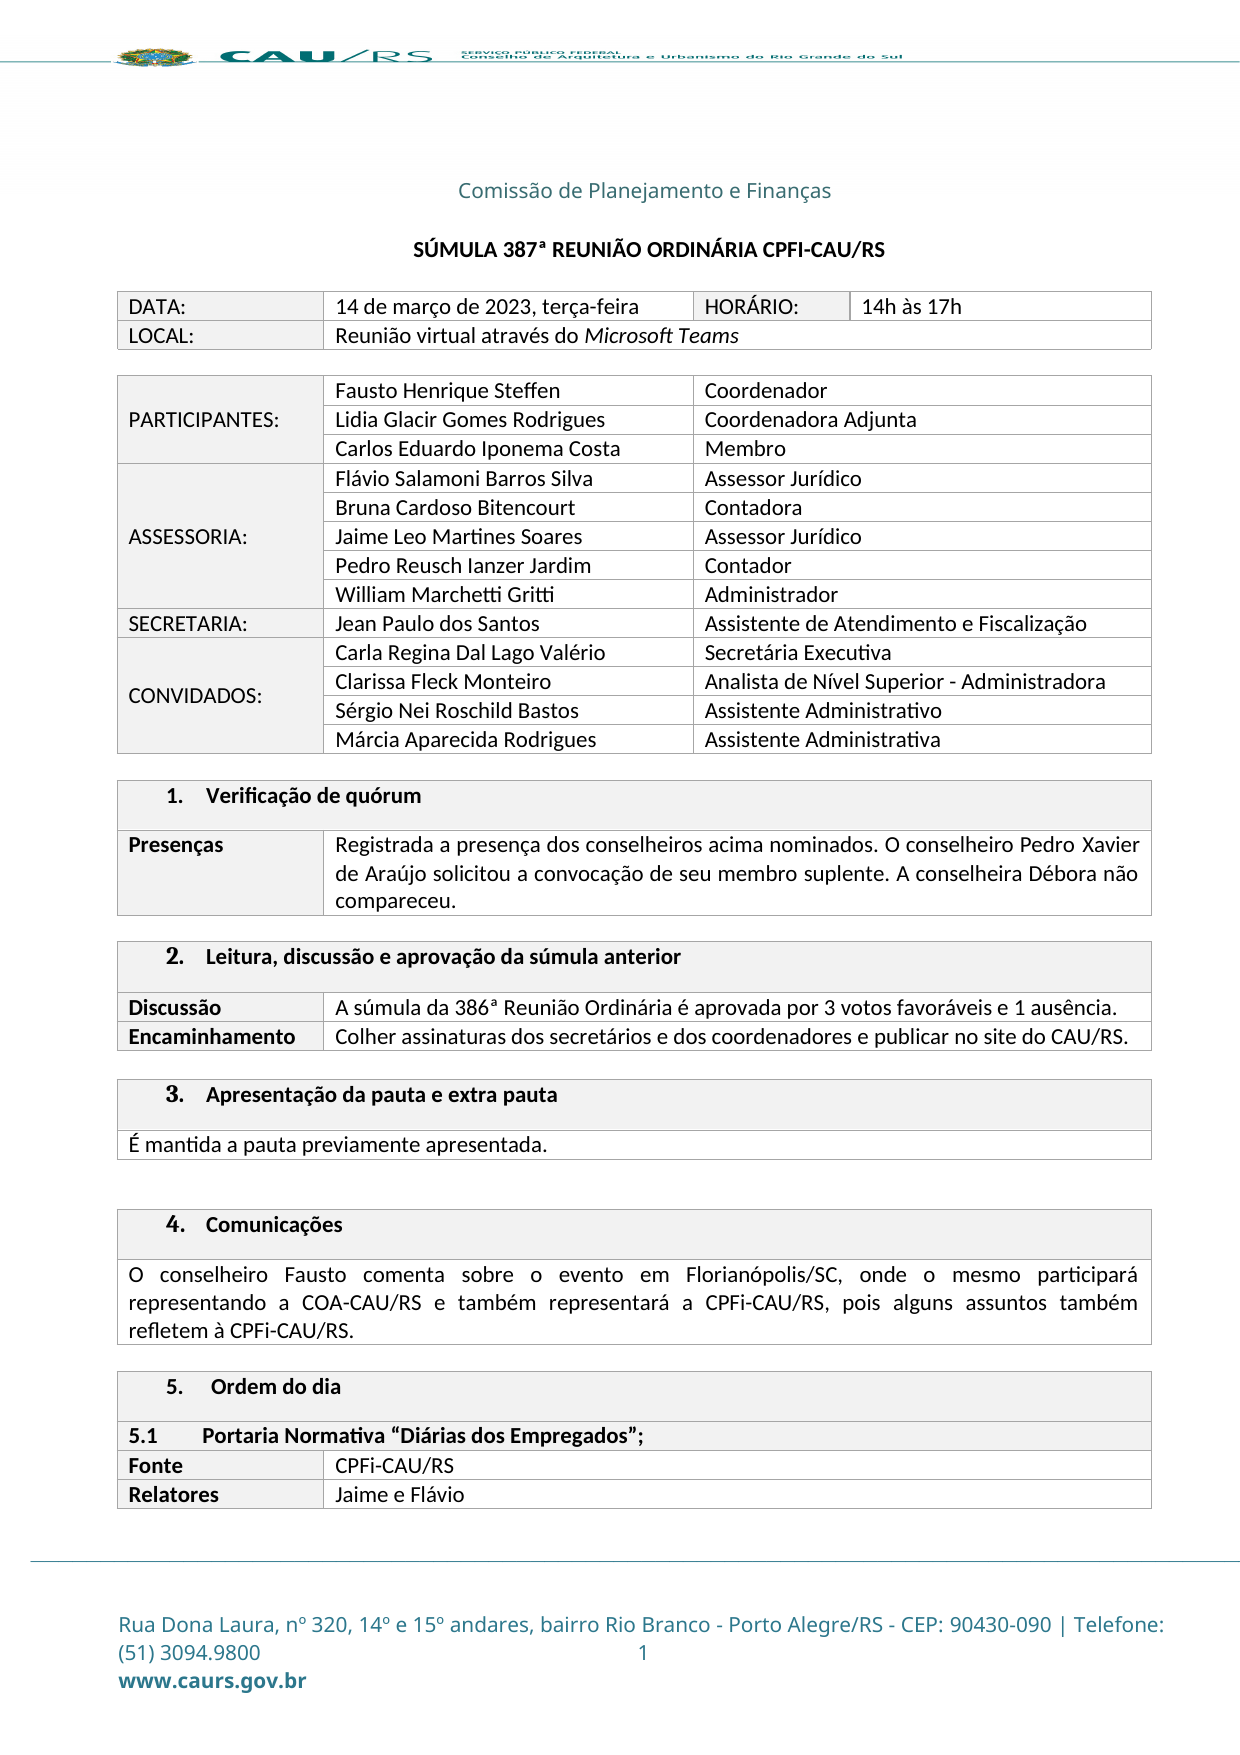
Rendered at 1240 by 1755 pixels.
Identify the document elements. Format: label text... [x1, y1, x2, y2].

table_cell Carla Regina Dal Lago Valério [324, 638, 693, 666]
table_cell Discussão [118, 993, 323, 1021]
table_cell Reunião virtual através do Microsoft Teams [324, 321, 1151, 349]
table_cell Contadora [694, 493, 1151, 521]
table_cell [117, 1051, 1151, 1079]
table_cell Contador [694, 551, 1151, 579]
table_cell [117, 1160, 1151, 1208]
table_cell PARTICIPANTES: [118, 376, 323, 463]
table_cell Assistente de Atendimento e Fiscalização [694, 609, 1151, 637]
table_cell Verificação de quórum [118, 781, 1151, 829]
table_cell Secretária Executiva [694, 638, 1151, 666]
table_cell Lidia Glacir Gomes Rodrigues [324, 406, 693, 433]
table_cell [118, 350, 1151, 375]
text SÚMULA 387ª REUNIÃO ORDINÁRIA CPFI-CAU/RS [177, 235, 1181, 263]
table_cell É mantida a pauta previamente apresentada. [118, 1131, 1151, 1159]
table_cell Presenças [118, 831, 323, 915]
table_cell Jaime e Flávio [324, 1480, 1151, 1508]
table_cell Colher assinaturas dos secretários e dos coordenadores e publicar no site do CAU/RS. [324, 1022, 1151, 1050]
table_cell Fonte [118, 1451, 323, 1479]
table_cell Fausto Henrique Steffen [324, 376, 693, 404]
table_cell CONVIDADOS: [118, 638, 323, 753]
table_cell Flávio Salamoni Barros Silva [324, 464, 693, 492]
table_cell Carlos Eduardo Iponema Costa [324, 435, 693, 463]
table_cell Relatores [118, 1480, 323, 1508]
table_cell Ordem do dia [118, 1372, 1151, 1421]
table_cell [117, 1345, 1151, 1371]
table_header 14 de março de 2023, terça-feira [324, 292, 693, 320]
table_cell CPFi-CAU/RS [324, 1451, 1151, 1479]
table_cell SECRETARIA: [118, 609, 323, 637]
table_cell Coordenador [694, 376, 1151, 404]
table_header DATA: [118, 292, 323, 320]
table_cell [117, 916, 1151, 941]
table_cell LOCAL: [118, 321, 323, 349]
table_cell Encaminhamento [118, 1022, 323, 1050]
table_cell Assistente Administrativo [694, 696, 1151, 724]
table_cell Pedro Reusch Ianzer Jardim [324, 551, 693, 579]
table_header HORÁRIO: [694, 292, 849, 320]
table_cell Coordenadora Adjunta [694, 406, 1151, 433]
table_cell Assistente Administrativa [694, 725, 1151, 753]
table_cell Analista de Nível Superior - Administradora [694, 667, 1151, 695]
table_cell Sérgio Nei Roschild Bastos [324, 696, 693, 724]
table_cell 5.1 Portaria Normativa “Diárias dos Empregados”; [118, 1422, 1151, 1450]
table_cell [117, 754, 1151, 780]
table_cell Assessor Jurídico [694, 464, 1151, 492]
table_cell O conselheiro Fausto comenta sobre o evento em Florianópolis/SC, onde o mesmo participará representando a COA-CAU/RS e também representará a CPFi-CAU/RS, pois alguns assuntos também refletem à CPFi-CAU/RS. [118, 1260, 1151, 1344]
table_cell Registrada a presença dos conselheiros acima nominados. O conselheiro Pedro Xavier de Araújo solicitou a convocação de seu membro suplente. A conselheira Débora não compareceu. [324, 831, 1151, 915]
table_cell Leitura, discussão e aprovação da súmula anterior [118, 942, 1151, 992]
table_cell Bruna Cardoso Bitencourt [324, 493, 693, 521]
table_cell Membro [694, 435, 1151, 463]
table_cell Clarissa Fleck Monteiro [324, 667, 693, 695]
table_cell ASSESSORIA: [118, 464, 323, 608]
table_header 14h às 17h [851, 292, 1151, 320]
table_cell Comunicações [118, 1210, 1151, 1259]
table_cell Jaime Leo Martines Soares [324, 522, 693, 550]
table_cell Apresentação da pauta e extra pauta [118, 1080, 1151, 1129]
table_cell William Marchetti Gritti [324, 580, 693, 608]
table_cell A súmula da 386ª Reunião Ordinária é aprovada por 3 votos favoráveis e 1 ausência. [324, 993, 1151, 1021]
table_cell Assessor Jurídico [694, 522, 1151, 550]
table_cell Administrador [694, 580, 1151, 608]
table_cell Jean Paulo dos Santos [324, 609, 693, 637]
table_cell Márcia Aparecida Rodrigues [324, 725, 693, 753]
